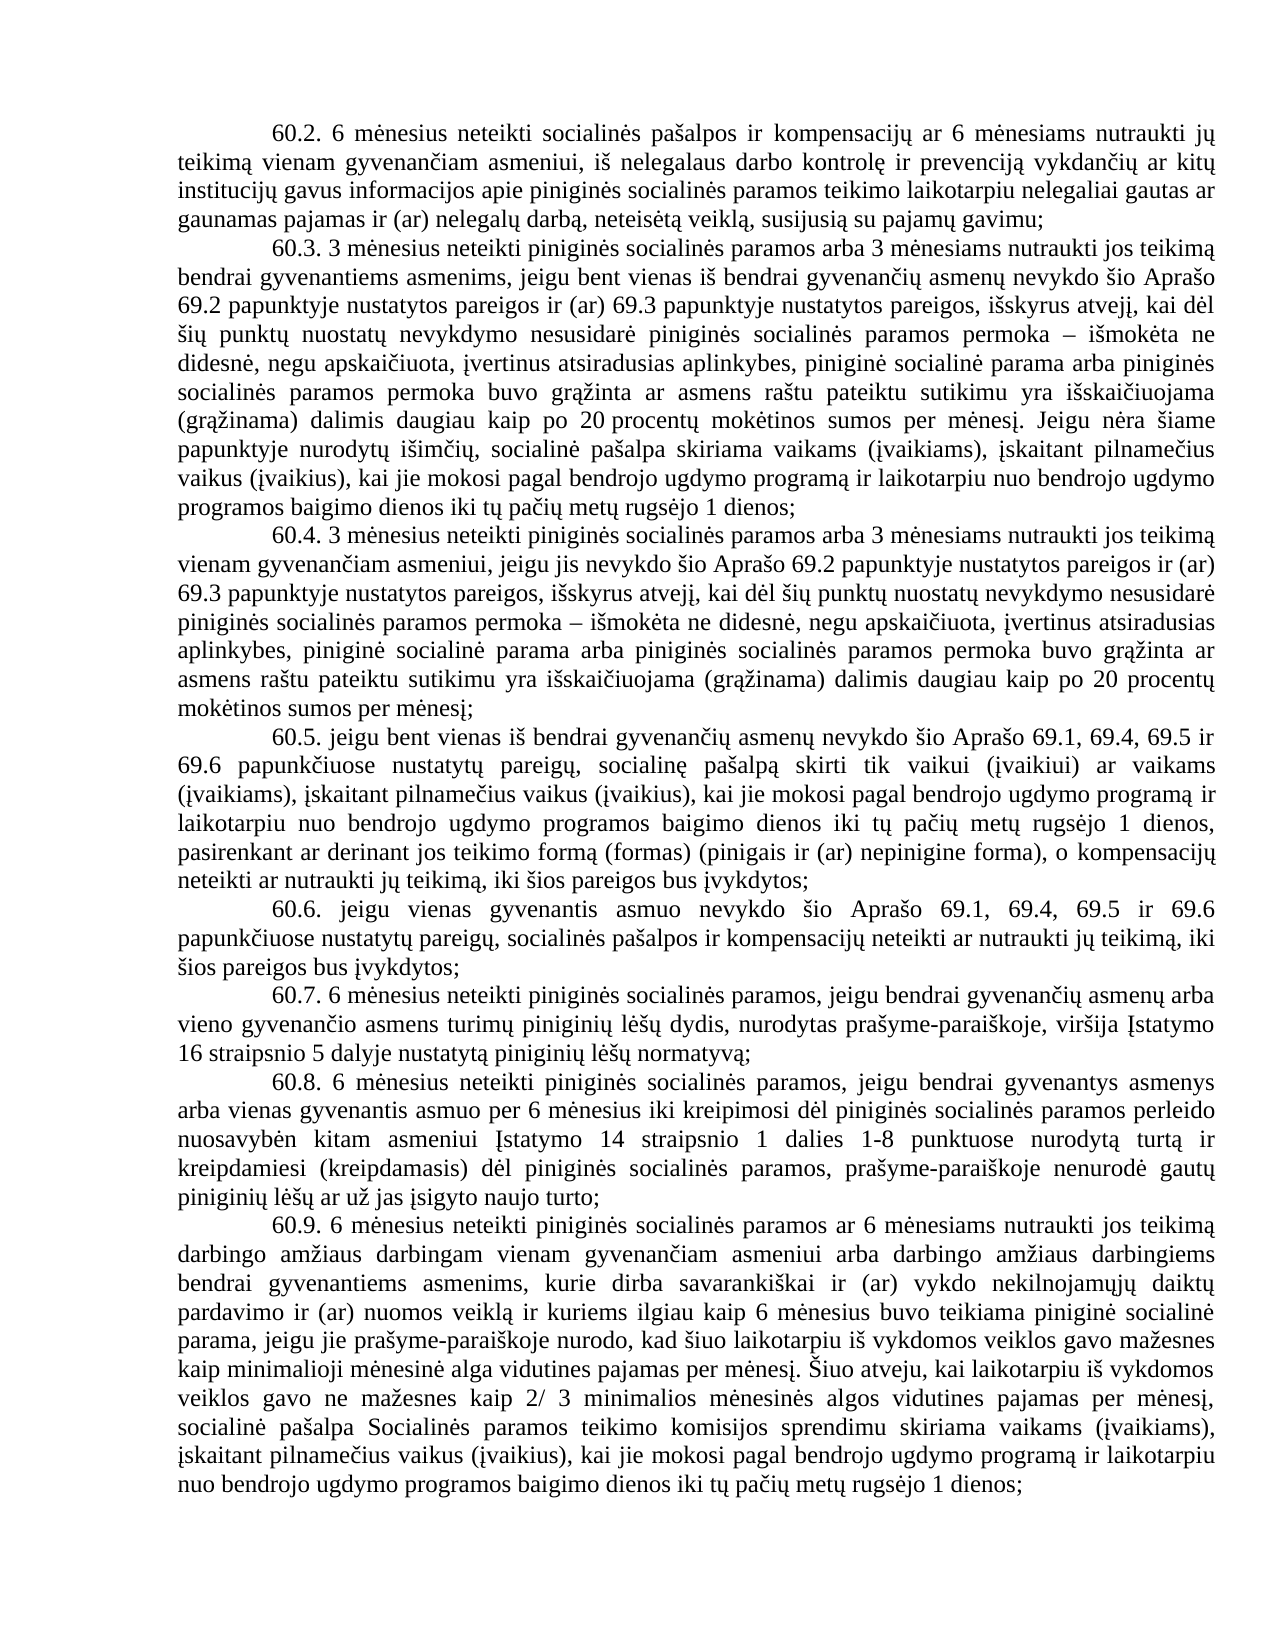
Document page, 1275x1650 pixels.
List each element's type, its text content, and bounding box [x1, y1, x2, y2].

text 60.9. 6 mėnesius neteikti piniginės socialinės paramos ar 6 mėnesiams nutraukti jos teikimą darbingo amžiaus darbingam vienam gyvenančiam asmeniui arba darbingo amžiaus darbingiems bendrai gyvenantiems asmenims, kurie dirba savarankiškai ir (ar) vykdo nekilnojamųjų daiktų pardavimo ir (ar) nuomos veiklą ir kuriems ilgiau kaip 6 mėnesius buvo teikiama piniginė socialinė parama, jeigu jie prašyme-paraiškoje nurodo, kad šiuo laikotarpiu iš vykdomos veiklos gavo mažesnes kaip minimalioji mėnesinė alga vidutines pajamas per mėnesį. Šiuo atveju, kai laikotarpiu iš vykdomos veiklos gavo ne mažesnes kaip 2/ 3 minimalios mėnesinės algos vidutines pajamas per mėnesį, socialinė pašalpa Socialinės paramos teikimo komisijos sprendimu skiriama vaikams (įvaikiams), įskaitant pilnamečius vaikus (įvaikius), kai jie mokosi pagal bendrojo ugdymo programą ir laikotarpiu nuo bendrojo ugdymo programos baigimo dienos iki tų pačių metų rugsėjo 1 dienos; [177, 1211, 1216, 1498]
text 60.5. jeigu bent vienas iš bendrai gyvenančių asmenų nevykdo šio Aprašo 69.1, 69.4, 69.5 ir 69.6 papunkčiuose nustatytų pareigų, socialinę pašalpą skirti tik vaikui (įvaikiui) ar vaikams (įvaikiams), įskaitant pilnamečius vaikus (įvaikius), kai jie mokosi pagal bendrojo ugdymo programą ir laikotarpiu nuo bendrojo ugdymo programos baigimo dienos iki tų pačių metų rugsėjo 1 dienos, pasirenkant ar derinant jos teikimo formą (formas) (pinigais ir (ar) nepinigine forma), o kompensacijų neteikti ar nutraukti jų teikimą, iki šios pareigos bus įvykdytos; [177, 722, 1216, 894]
text 60.2. 6 mėnesius neteikti socialinės pašalpos ir kompensacijų ar 6 mėnesiams nutraukti jų teikimą vienam gyvenančiam asmeniui, iš nelegalaus darbo kontrolę ir prevenciją vykdančių ar kitų institucijų gavus informacijos apie piniginės socialinės paramos teikimo laikotarpiu nelegaliai gautas ar gaunamas pajamas ir (ar) nelegalų darbą, neteisėtą veiklą, susijusią su pajamų gavimu; [177, 118, 1216, 233]
text 60.6. jeigu vienas gyvenantis asmuo nevykdo šio Aprašo 69.1, 69.4, 69.5 ir 69.6 papunkčiuose nustatytų pareigų, socialinės pašalpos ir kompensacijų neteikti ar nutraukti jų teikimą, iki šios pareigos bus įvykdytos; [177, 894, 1216, 981]
text 60.8. 6 mėnesius neteikti piniginės socialinės paramos, jeigu bendrai gyvenantys asmenys arba vienas gyvenantis asmuo per 6 mėnesius iki kreipimosi dėl piniginės socialinės paramos perleido nuosavybėn kitam asmeniui Įstatymo 14 straipsnio 1 dalies 1-8 punktuose nurodytą turtą ir kreipdamiesi (kreipdamasis) dėl piniginės socialinės paramos, prašyme-paraiškoje nenurodė gautų piniginių lėšų ar už jas įsigyto naujo turto; [177, 1067, 1216, 1211]
text 60.7. 6 mėnesius neteikti piniginės socialinės paramos, jeigu bendrai gyvenančių asmenų arba vieno gyvenančio asmens turimų piniginių lėšų dydis, nurodytas prašyme-paraiškoje, viršija Įstatymo 16 straipsnio 5 dalyje nustatytą piniginių lėšų normatyvą; [177, 981, 1216, 1067]
text 60.3. 3 mėnesius neteikti piniginės socialinės paramos arba 3 mėnesiams nutraukti jos teikimą bendrai gyvenantiems asmenims, jeigu bent vienas iš bendrai gyvenančių asmenų nevykdo šio Aprašo 69.2 papunktyje nustatytos pareigos ir (ar) 69.3 papunktyje nustatytos pareigos, išskyrus atvejį, kai dėl šių punktų nuostatų nevykdymo nesusidarė piniginės socialinės paramos permoka – išmokėta ne didesnė, negu apskaičiuota, įvertinus atsiradusias aplinkybes, piniginė socialinė parama arba piniginės socialinės paramos permoka buvo grąžinta ar asmens raštu pateiktu sutikimu yra išskaičiuojama (grąžinama) dalimis daugiau kaip po 20 procentų mokėtinos sumos per mėnesį. Jeigu nėra šiame papunktyje nurodytų išimčių, socialinė pašalpa skiriama vaikams (įvaikiams), įskaitant pilnamečius vaikus (įvaikius), kai jie mokosi pagal bendrojo ugdymo programą ir laikotarpiu nuo bendrojo ugdymo programos baigimo dienos iki tų pačių metų rugsėjo 1 dienos; [177, 233, 1216, 521]
text 60.4. 3 mėnesius neteikti piniginės socialinės paramos arba 3 mėnesiams nutraukti jos teikimą vienam gyvenančiam asmeniui, jeigu jis nevykdo šio Aprašo 69.2 papunktyje nustatytos pareigos ir (ar) 69.3 papunktyje nustatytos pareigos, išskyrus atvejį, kai dėl šių punktų nuostatų nevykdymo nesusidarė piniginės socialinės paramos permoka – išmokėta ne didesnė, negu apskaičiuota, įvertinus atsiradusias aplinkybes, piniginė socialinė parama arba piniginės socialinės paramos permoka buvo grąžinta ar asmens raštu pateiktu sutikimu yra išskaičiuojama (grąžinama) dalimis daugiau kaip po 20 procentų mokėtinos sumos per mėnesį; [177, 521, 1216, 722]
